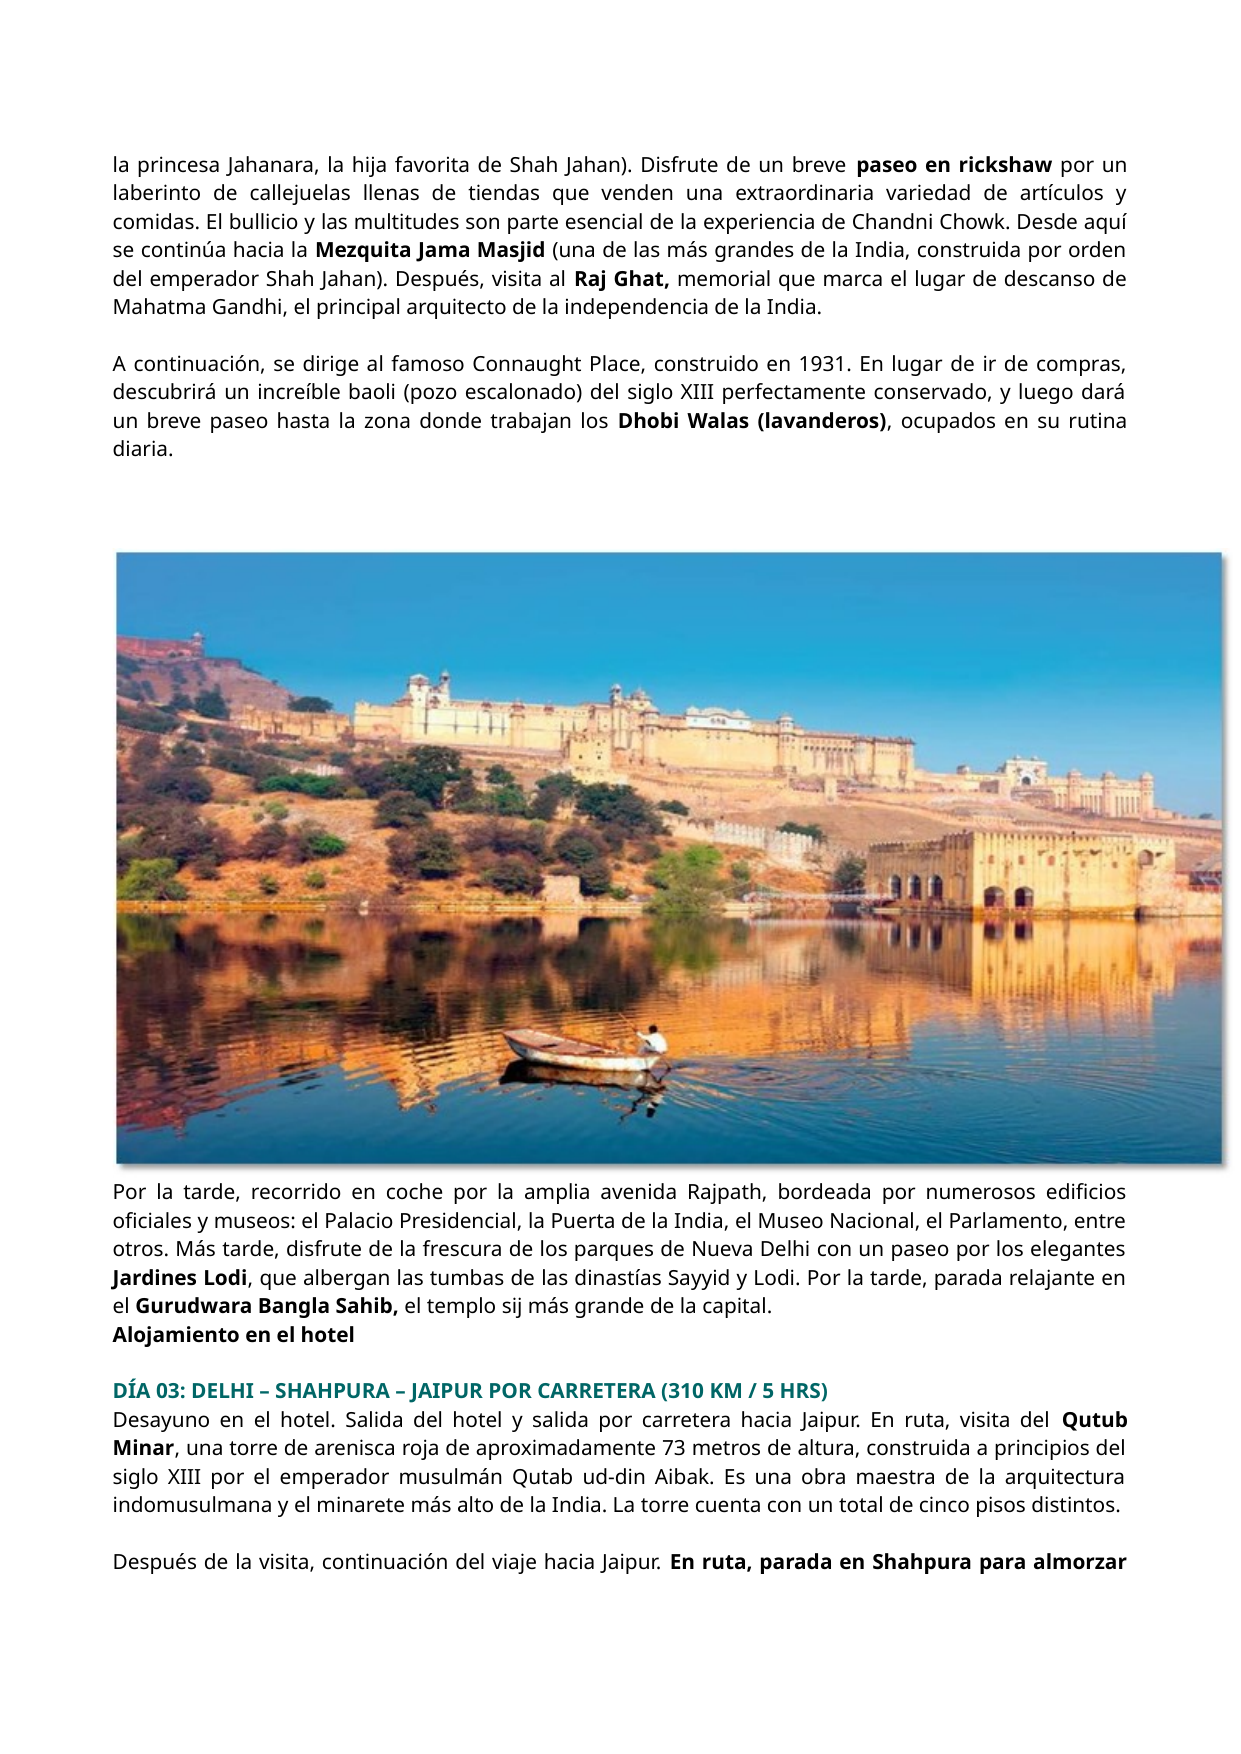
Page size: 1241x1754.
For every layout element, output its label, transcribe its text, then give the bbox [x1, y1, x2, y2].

text Después de la visita, continuación del viaje hacia Jaipur. En ruta, parada en Shahpura para almorzar [112, 1547, 1128, 1576]
text la princesa Jahanara, la hija favorita de Shah Jahan). Disfrute de un breve paseo en rickshaw por un laberinto de callejuelas llenas de tiendas que venden una extraordinaria variedad de artículos y comidas. El bullicio y las multitudes son parte esencial de la experiencia de Chandni Chowk. Desde aquí se continúa hacia la Mezquita Jama Masjid (una de las más grandes de la India, construida por orden del emperador Shah Jahan). Después, visita al Raj Ghat, memorial que marca el lugar de descanso de Mahatma Gandhi, el principal arquitecto de la independencia de la India. [112, 150, 1128, 321]
text Alojamiento en el hotel [112, 1320, 1128, 1348]
text A continuación, se dirige al famoso Connaught Place, construido en 1931. En lugar de ir de compras, descubrirá un increíble baoli (pozo escalonado) del siglo XIII perfectamente conservado, y luego dará un breve paseo hasta la zona donde trabajan los Dhobi Walas (lavanderos), ocupados en su rutina diaria. [112, 349, 1128, 463]
text Desayuno en el hotel. Salida del hotel y salida por carretera hacia Jaipur. En ruta, visita del Qutub Minar, una torre de arenisca roja de aproximadamente 73 metros de altura, construida a principios del siglo XIII por el emperador musulmán Qutab ud-din Aibak. Es una obra maestra de la arquitectura indomusulmana y el minarete más alto de la India. La torre cuenta con un total de cinco pisos distintos. [112, 1405, 1128, 1519]
text Por la tarde, recorrido en coche por la amplia avenida Rajpath, bordeada por numerosos edificios oficiales y museos: el Palacio Presidencial, la Puerta de la India, el Museo Nacional, el Parlamento, entre otros. Más tarde, disfrute de la frescura de los parques de Nueva Delhi con un paseo por los elegantes Jardines Lodi, que albergan las tumbas de las dinastías Sayyid y Lodi. Por la tarde, parada relajante en el Gurudwara Bangla Sahib, el templo sij más grande de la capital. [112, 1178, 1128, 1320]
text DÍA 03: DELHI – SHAHPURA – JAIPUR POR CARRETERA (310 KM / 5 HRS) [112, 1377, 1128, 1405]
